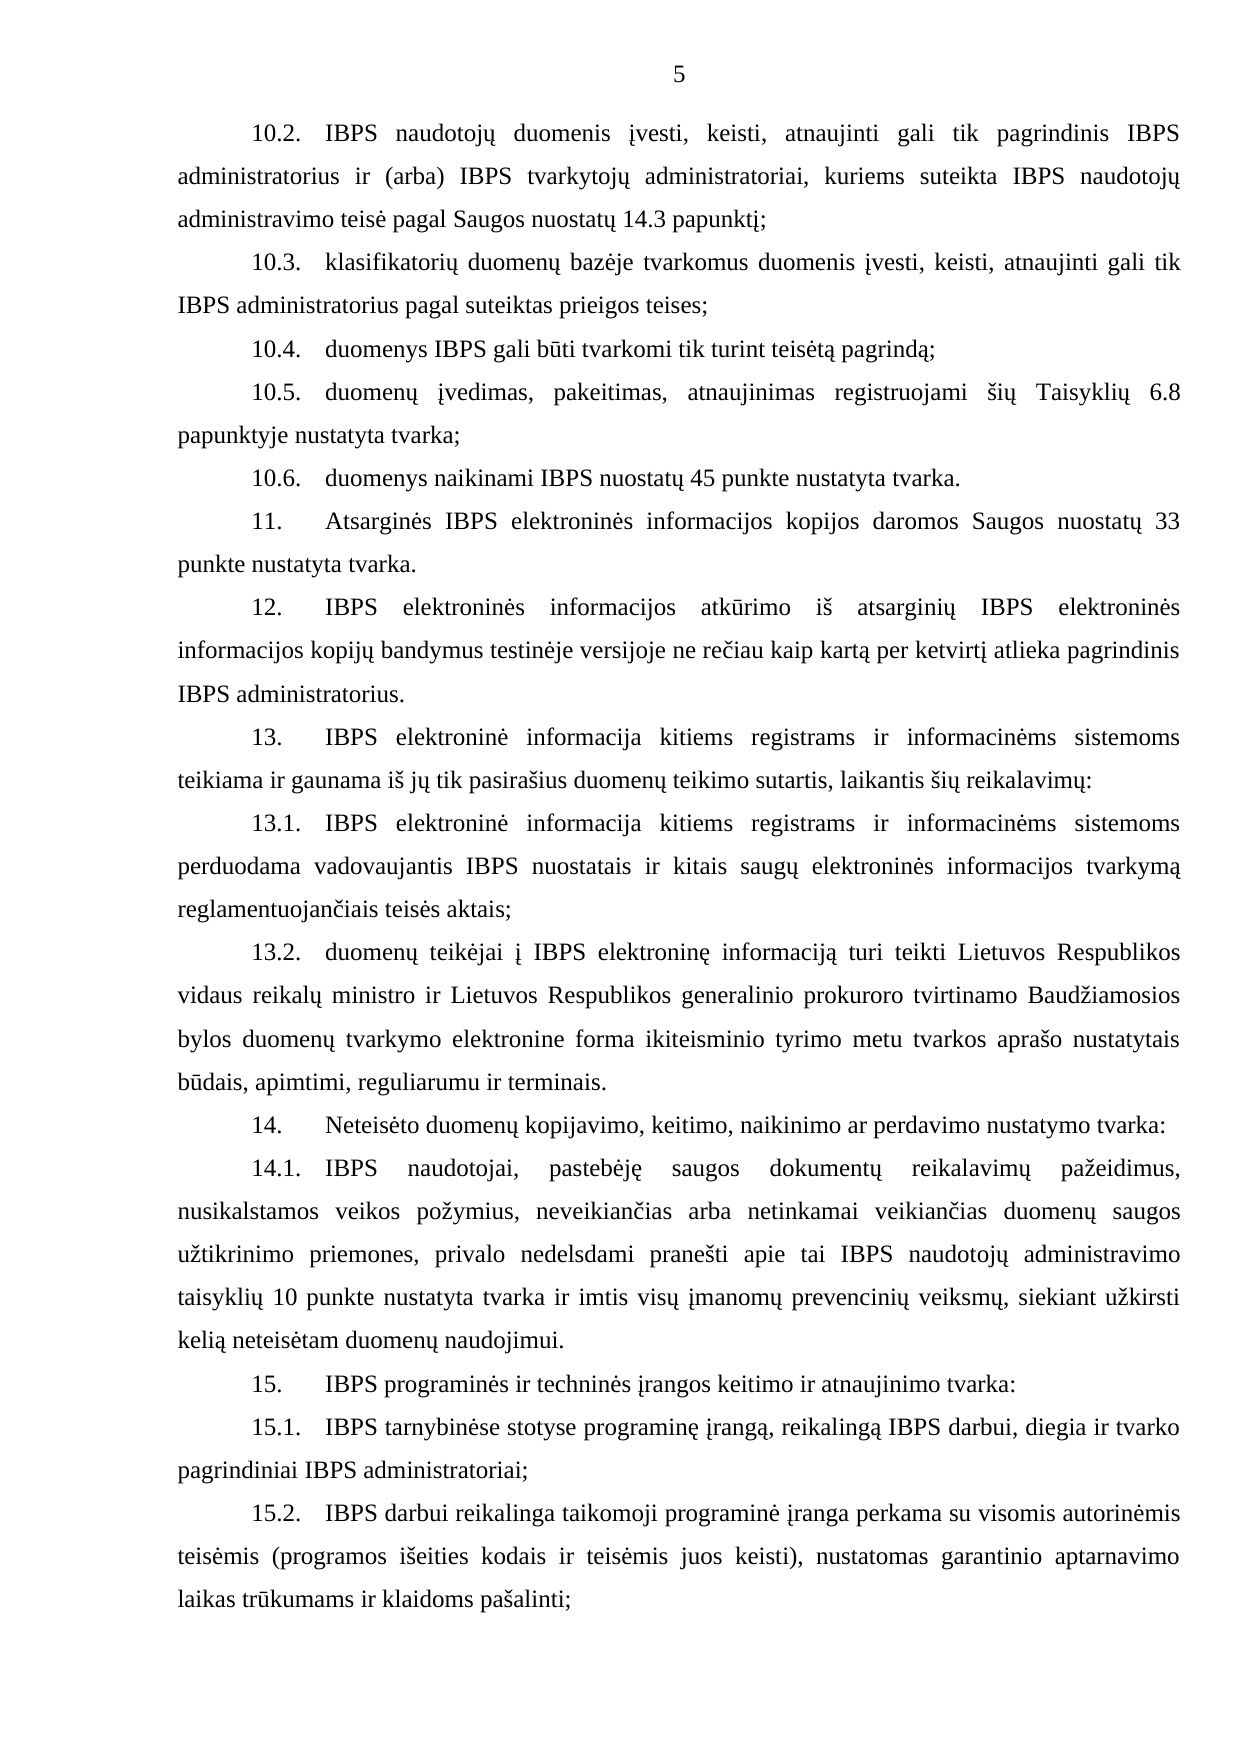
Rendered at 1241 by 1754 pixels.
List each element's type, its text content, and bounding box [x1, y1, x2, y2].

text 14. Neteisėto duomenų kopijavimo, keitimo, naikinimo ar perdavimo nustatymo tvarka: [177, 1110, 1181, 1139]
text 10.3. klasifikatorių duomenų bazėje tvarkomus duomenis įvesti, keisti, atnaujinti gali tik IBPS administratorius pagal suteiktas prieigos teises; [177, 247, 1181, 319]
text 13. IBPS elektroninė informacija kitiems registrams ir informacinėms sistemoms teikiama ir gaunama iš jų tik pasirašius duomenų teikimo sutartis, laikantis šių reikalavimų: [177, 722, 1181, 794]
text 15.1. IBPS tarnybinėse stotyse programinę įrangą, reikalingą IBPS darbui, diegia ir tvarko pagrindiniai IBPS administratoriai; [177, 1412, 1181, 1484]
text 14.1. IBPS naudotojai, pastebėję saugos dokumentų reikalavimų pažeidimus, nusikalstamos veikos požymius, neveikiančias arba netinkamai veikiančias duomenų saugos užtikrinimo priemones, privalo nedelsdami pranešti apie tai IBPS naudotojų administravimo taisyklių 10 punkte nustatyta tvarka ir imtis visų įmanomų prevencinių veiksmų, siekiant užkirsti kelią neteisėtam duomenų naudojimui. [177, 1153, 1181, 1354]
text 11. Atsarginės IBPS elektroninės informacijos kopijos daromos Saugos nuostatų 33 punkte nustatyta tvarka. [177, 506, 1181, 578]
text 13.2. duomenų teikėjai į IBPS elektroninę informaciją turi teikti Lietuvos Respublikos vidaus reikalų ministro ir Lietuvos Respublikos generalinio prokuroro tvirtinamo Baudžiamosios bylos duomenų tvarkymo elektronine forma ikiteisminio tyrimo metu tvarkos aprašo nustatytais būdais, apimtimi, reguliarumu ir terminais. [177, 937, 1181, 1096]
text 15. IBPS programinės ir techninės įrangos keitimo ir atnaujinimo tvarka: [177, 1369, 1181, 1397]
text 13.1. IBPS elektroninė informacija kitiems registrams ir informacinėms sistemoms perduodama vadovaujantis IBPS nuostatais ir kitais saugų elektroninės informacijos tvarkymą reglamentuojančiais teisės aktais; [177, 808, 1181, 923]
text 10.2. IBPS naudotojų duomenis įvesti, keisti, atnaujinti gali tik pagrindinis IBPS administratorius ir (arba) IBPS tvarkytojų administratoriai, kuriems suteikta IBPS naudotojų administravimo teisė pagal Saugos nuostatų 14.3 papunktį; [177, 118, 1181, 233]
text 10.4. duomenys IBPS gali būti tvarkomi tik turint teisėtą pagrindą; [177, 334, 1181, 362]
text 12. IBPS elektroninės informacijos atkūrimo iš atsarginių IBPS elektroninės informacijos kopijų bandymus testinėje versijoje ne rečiau kaip kartą per ketvirtį atlieka pagrindinis IBPS administratorius. [177, 592, 1181, 707]
text 10.6. duomenys naikinami IBPS nuostatų 45 punkte nustatyta tvarka. [177, 463, 1181, 492]
text 15.2. IBPS darbui reikalinga taikomoji programinė įranga perkama su visomis autorinėmis teisėmis (programos išeities kodais ir teisėmis juos keisti), nustatomas garantinio aptarnavimo laikas trūkumams ir klaidoms pašalinti; [177, 1498, 1181, 1613]
text 10.5. duomenų įvedimas, pakeitimas, atnaujinimas registruojami šių Taisyklių 6.8 papunktyje nustatyta tvarka; [177, 377, 1181, 449]
